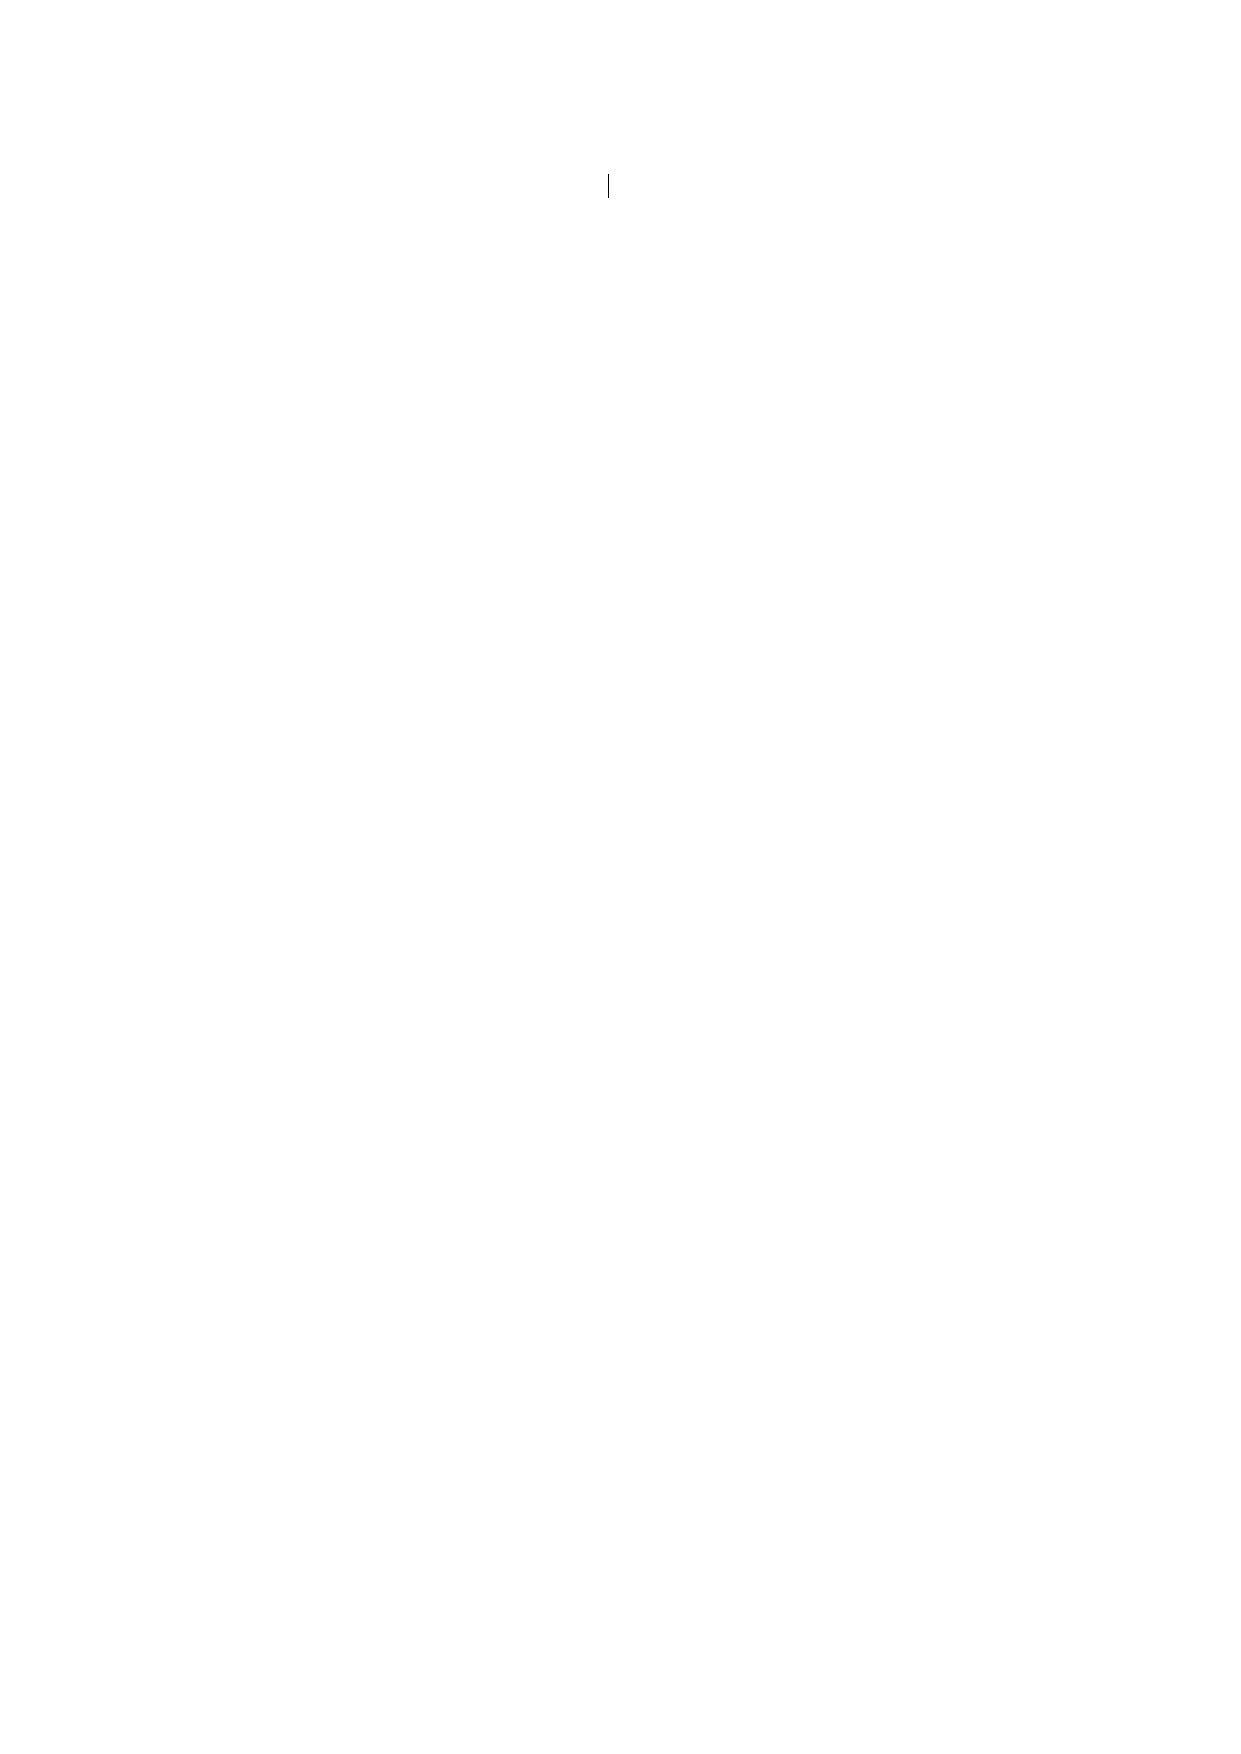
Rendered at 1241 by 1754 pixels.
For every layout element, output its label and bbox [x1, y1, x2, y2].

table_header [139, 174, 608, 222]
